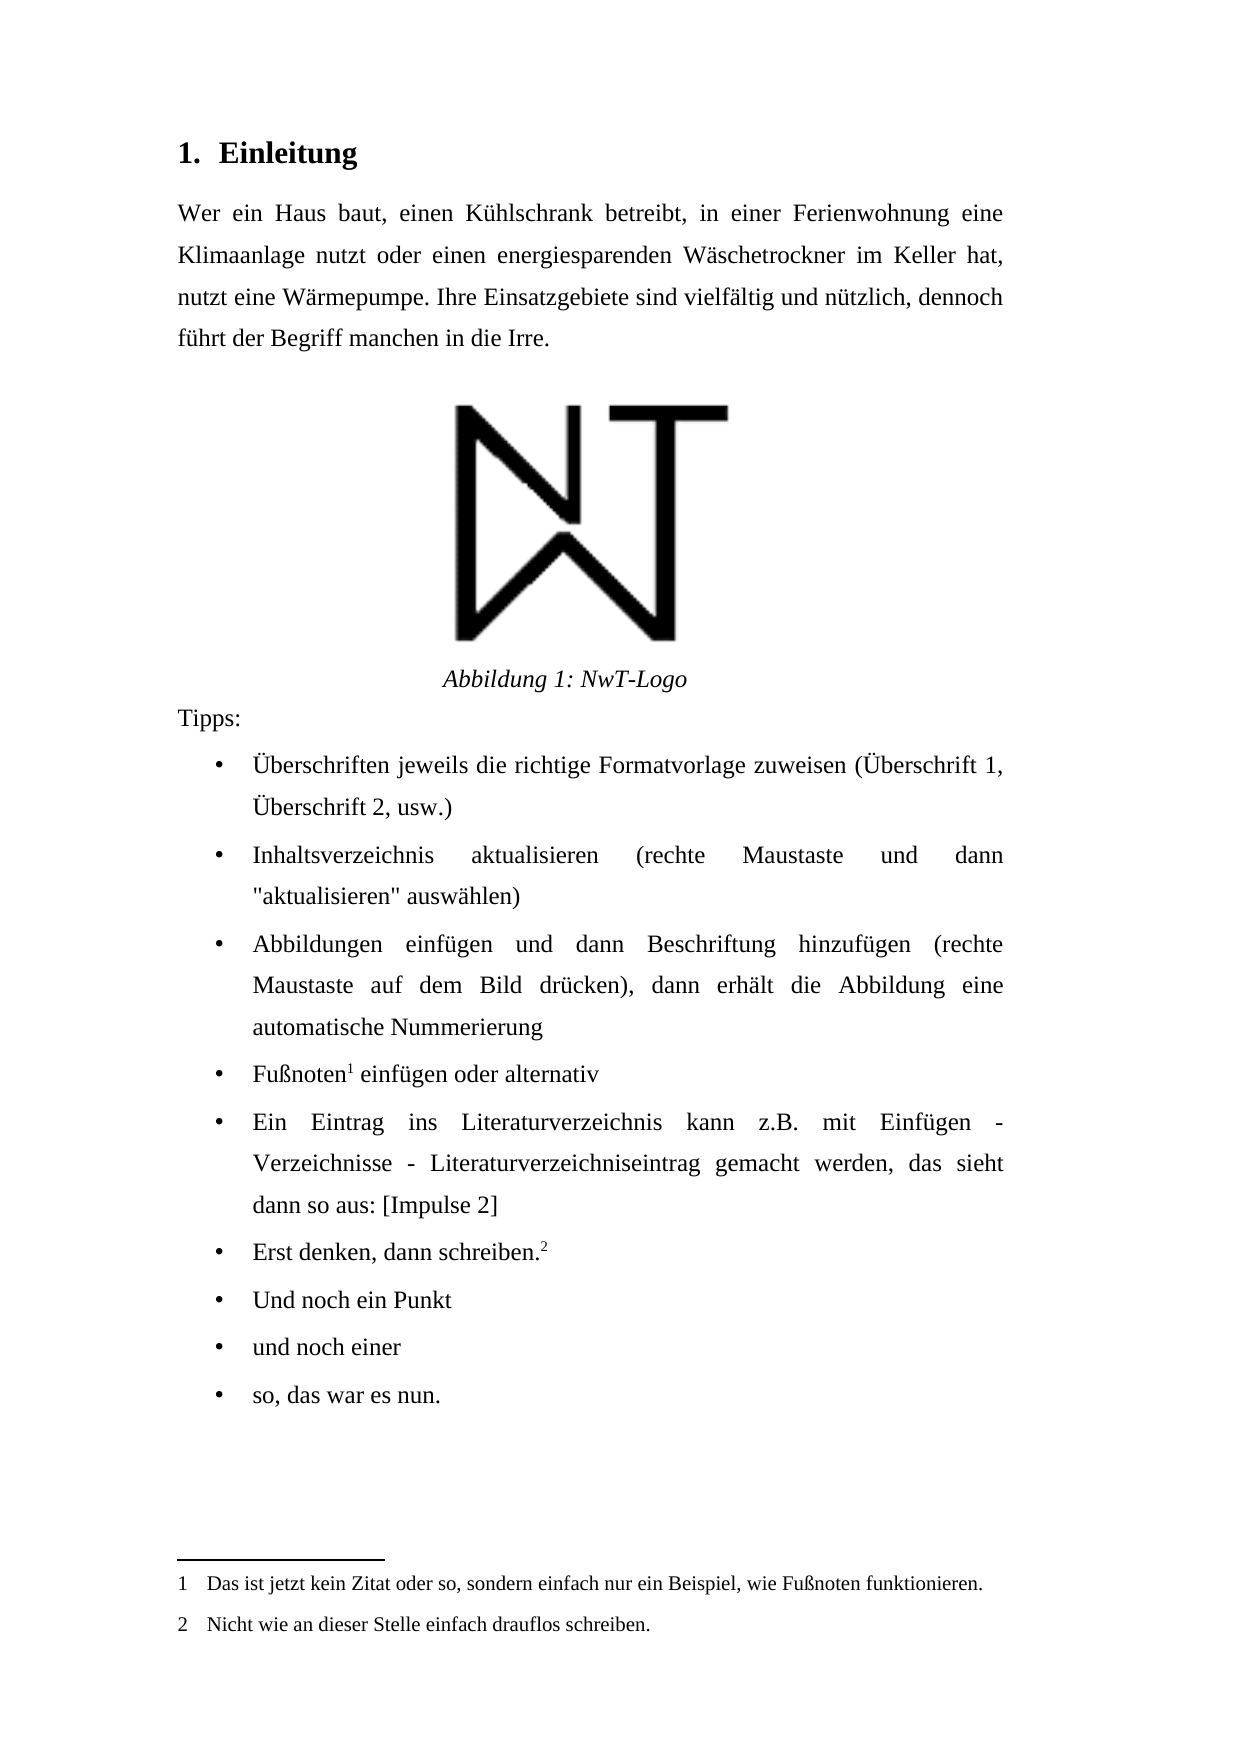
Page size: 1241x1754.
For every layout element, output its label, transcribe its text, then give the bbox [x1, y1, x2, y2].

list Überschriften jeweils die richtige Formatvorlage zuweisen (Überschrift 1, Überschrift 2, usw.) [215, 752, 1004, 821]
list Und noch ein Punkt [215, 1286, 1004, 1314]
text Wer ein Haus baut, einen Kühlschrank betreibt, in einer Ferienwohnung eine Klimaanlage nutzt oder einen energiesparenden Wäschetrockner im Keller hat, nutzt eine Wärmepumpe. Ihre Einsatzgebiete sind vielfältig und nützlich, dennoch führt der Begriff manchen in die Irre. [177, 199, 1004, 352]
list Abbildungen einfügen und dann Beschriftung hinzufügen (rechte Maustaste auf dem Bild drücken), dann erhält die Abbildung eine automatische Nummerierung [215, 930, 1004, 1041]
subtitle Einleitung [177, 136, 1004, 170]
text Tipps: [177, 704, 1004, 732]
list Inhaltsverzeichnis aktualisieren (rechte Maustaste und dann "aktualisieren" auswählen) [215, 841, 1004, 910]
list Nicht wie an dieser Stelle einfach drauflos schreiben. [177, 1613, 1004, 1636]
list Ein Eintrag ins Literaturverzeichnis kann z.B. mit Einfügen - Verzeichnisse - Literaturverzeichniseintrag gemacht werden, das sieht dann so aus: [Impulse 2] [215, 1108, 1004, 1219]
list Fußnoten einfügen oder alternativ [215, 1060, 1004, 1088]
list so, das war es nun. [215, 1381, 1004, 1409]
picture [443, 384, 739, 652]
list und noch einer [215, 1333, 1004, 1361]
text Abbildung 1: NwT-Logo [443, 652, 738, 693]
list Erst denken, dann schreiben. [215, 1238, 1004, 1266]
list Das ist jetzt kein Zitat oder so, sondern einfach nur ein Beispiel, wie Fußnoten funktionieren. [177, 1572, 1004, 1595]
